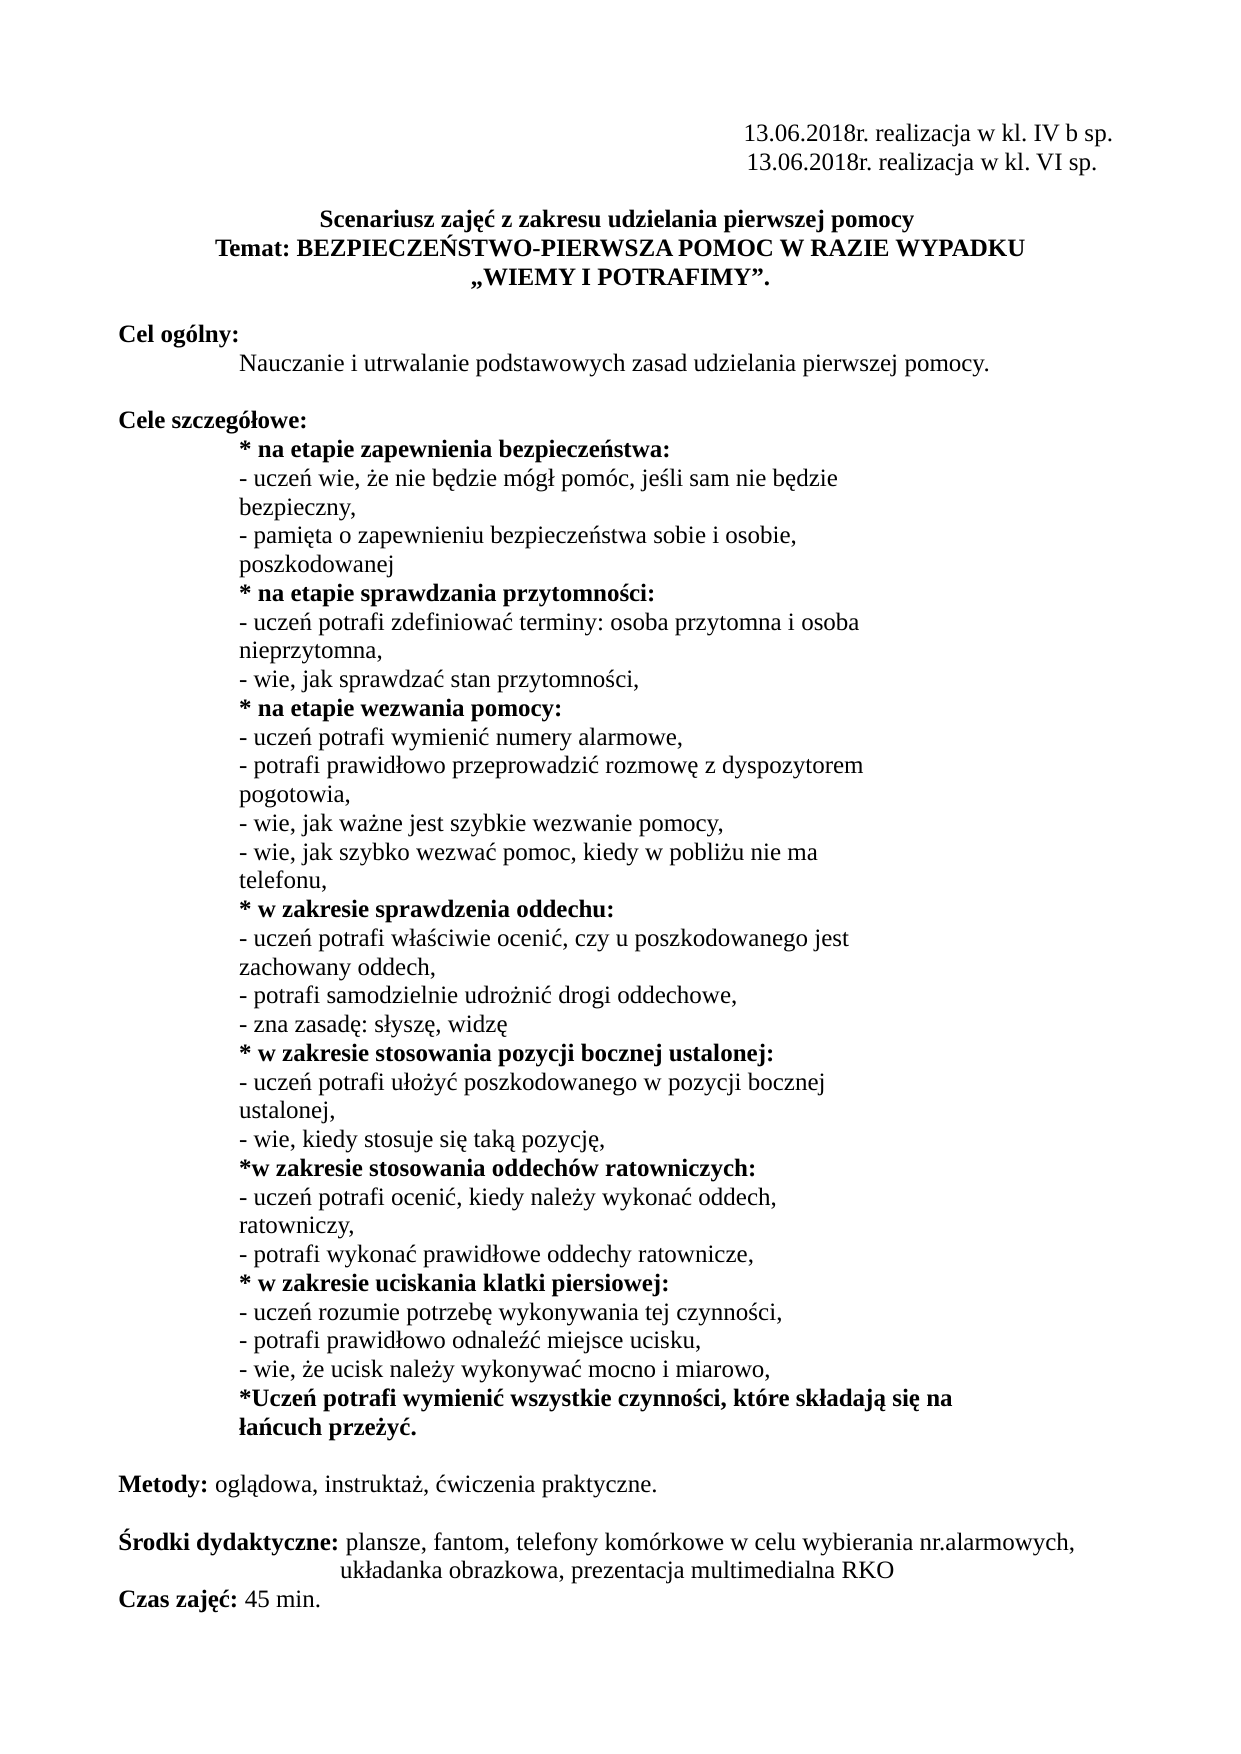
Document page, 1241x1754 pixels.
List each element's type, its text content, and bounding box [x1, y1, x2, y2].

text Cel ogólny: [118, 319, 1122, 348]
text 13.06.2018r. realizacja w kl. IV b sp. 13.06.2018r. realizacja w kl. VI sp. Scenariusz zajęć z zakresu udzielania pierwszej pomocy Temat: BEZPIECZEŃSTWO-PIERWSZA POMOC W RAZIE WYPADKU [118, 118, 1122, 262]
text „WIEMY I POTRAFIMY”. [118, 262, 1122, 291]
text Nauczanie i utrwalanie podstawowych zasad udzielania pierwszej pomocy. Cele szczegółowe: * na etapie zapewnienia bezpieczeństwa: - uczeń wie, że nie będzie mógł pomóc, jeśli sam nie będzie bezpieczny, - pamięta o zapewnieniu bezpieczeństwa sobie i osobie, poszkodowanej * na etapie sprawdzania przytomności: - uczeń potrafi zdefiniować terminy: osoba przytomna i osoba nieprzytomna, - wie, jak sprawdzać stan przytomności, * na etapie wezwania pomocy: - uczeń potrafi wymienić numery alarmowe, - potrafi prawidłowo przeprowadzić rozmowę z dyspozytorem pogotowia, - wie, jak ważne jest szybkie wezwanie pomocy, - wie, jak szybko wezwać pomoc, kiedy w pobliżu nie ma telefonu, * w zakresie sprawdzenia oddechu: - uczeń potrafi właściwie ocenić, czy u poszkodowanego jest zachowany oddech, - potrafi samodzielnie udrożnić drogi oddechowe, - zna zasadę: słyszę, widzę * w zakresie stosowania pozycji bocznej ustalonej: - uczeń potrafi ułożyć poszkodowanego w pozycji bocznej [118, 348, 1122, 1096]
text ustalonej, - wie, kiedy stosuje się taką pozycję, *w zakresie stosowania oddechów ratowniczych: - uczeń potrafi ocenić, kiedy należy wykonać oddech, ratowniczy, - potrafi wykonać prawidłowe oddechy ratownicze, * w zakresie uciskania klatki piersiowej: - uczeń rozumie potrzebę wykonywania tej czynności, - potrafi prawidłowo odnaleźć miejsce ucisku, - wie, że ucisk należy wykonywać mocno i miarowo, *Uczeń potrafi wymienić wszystkie czynności, które składają się na łańcuch przeżyć. Metody: oglądowa, instruktaż, ćwiczenia praktyczne. Środki dydaktyczne: plansze, fantom, telefony komórkowe w celu wybierania nr.alarmowych, układanka obrazkowa, prezentacja multimedialna RKO Czas zajęć: 45 min. [118, 1096, 1122, 1613]
